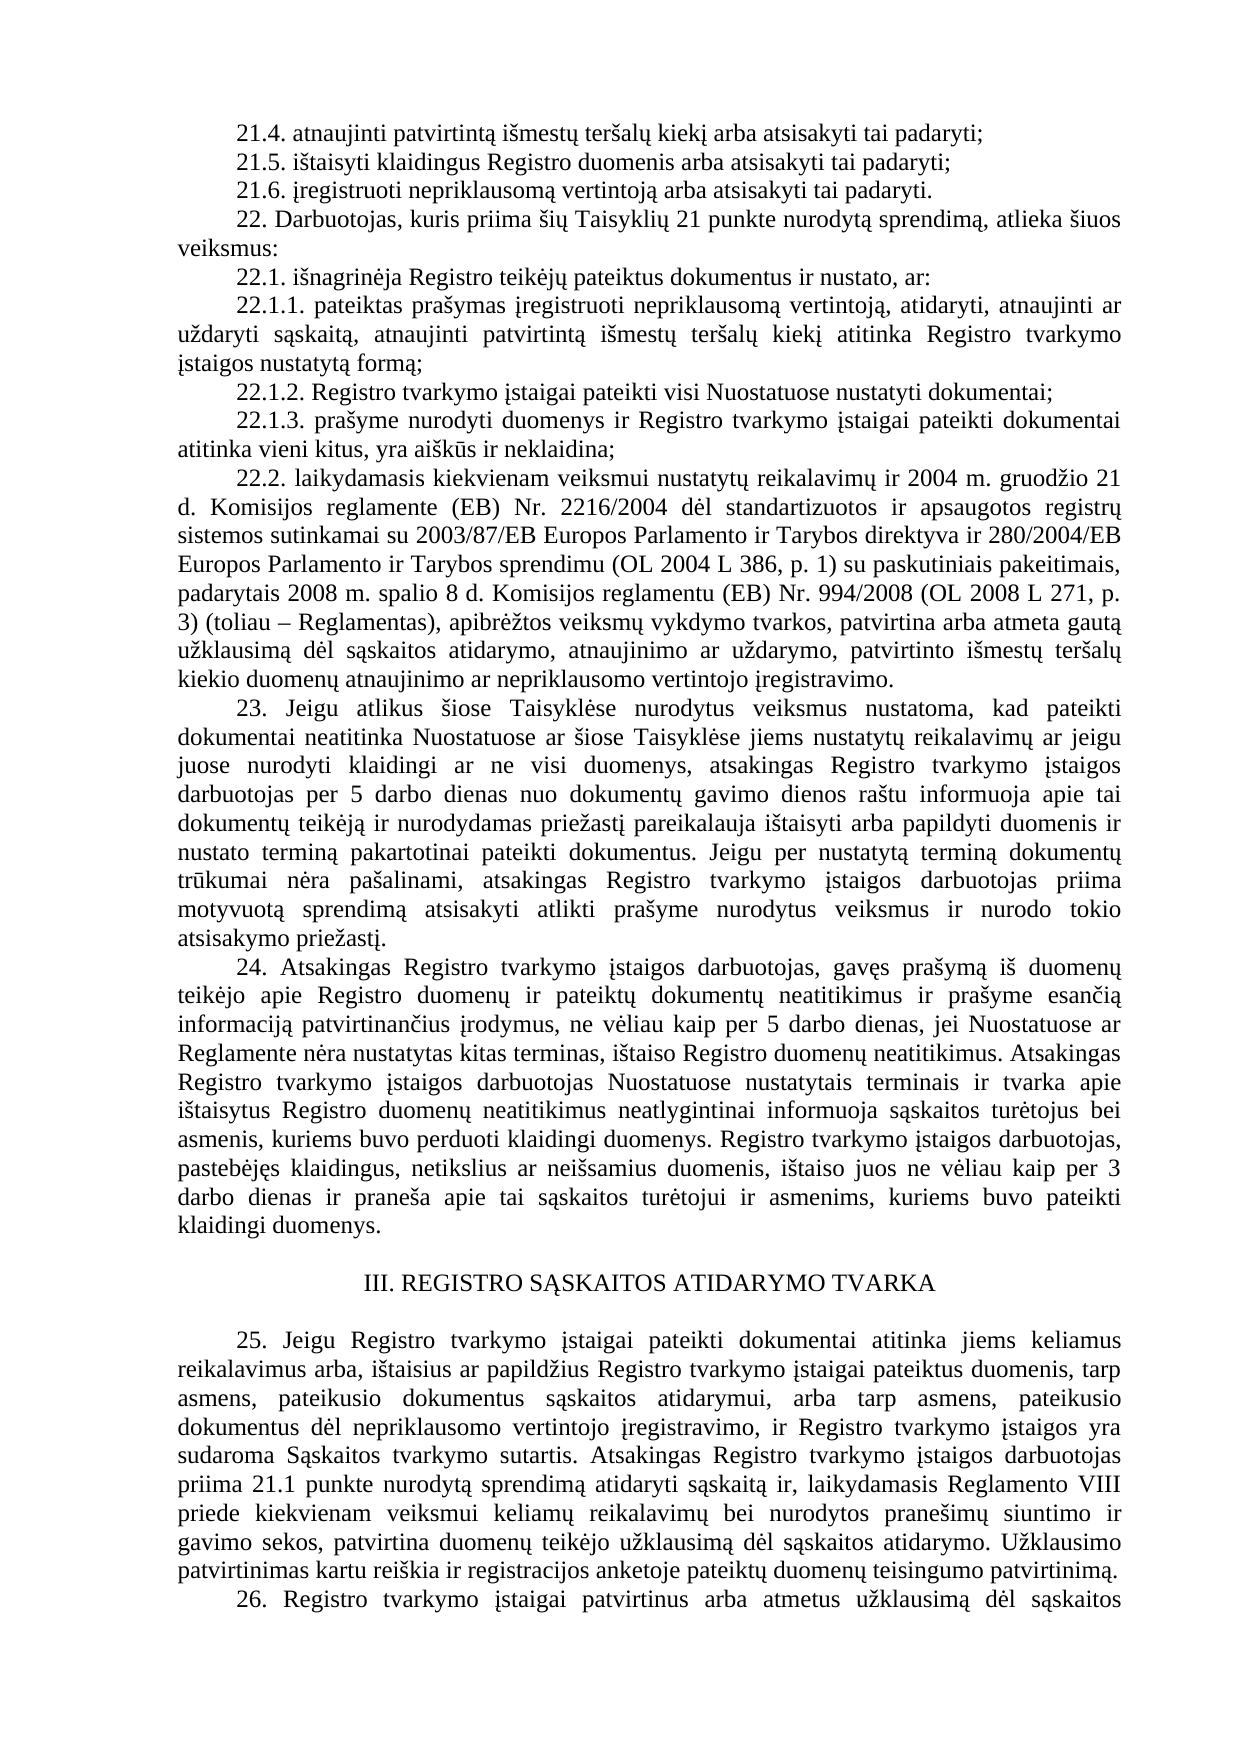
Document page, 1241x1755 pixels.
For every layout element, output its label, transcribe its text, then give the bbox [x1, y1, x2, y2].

text 22. Darbuotojas, kuris priima šių Taisyklių 21 punkte nurodytą sprendimą, atlieka šiuos veiksmus: [177, 204, 1122, 262]
text 22.2. laikydamasis kiekvienam veiksmui nustatytų reikalavimų ir 2004 m. gruodžio 21 d. Komisijos reglamente (EB) Nr. 2216/2004 dėl standartizuotos ir apsaugotos registrų sistemos sutinkamai su 2003/87/EB Europos Parlamento ir Tarybos direktyva ir 280/2004/EB Europos Parlamento ir Tarybos sprendimu (OL 2004 L 386, p. 1) su paskutiniais pakeitimais, padarytais 2008 m. spalio 8 d. Komisijos reglamentu (EB) Nr. 994/2008 (OL 2008 L 271, p. 3) (toliau – Reglamentas), apibrėžtos veiksmų vykdymo tvarkos, patvirtina arba atmeta gautą užklausimą dėl sąskaitos atidarymo, atnaujinimo ar uždarymo, patvirtinto išmestų teršalų kiekio duomenų atnaujinimo ar nepriklausomo vertintojo įregistravimo. [177, 463, 1122, 693]
text 22.1.3. prašyme nurodyti duomenys ir Registro tvarkymo įstaigai pateikti dokumentai atitinka vieni kitus, yra aiškūs ir neklaidina; [177, 406, 1122, 463]
text 22.1.2. Registro tvarkymo įstaigai pateikti visi Nuostatuose nustatyti dokumentai; [177, 377, 1122, 406]
text 21.4. atnaujinti patvirtintą išmestų teršalų kiekį arba atsisakyti tai padaryti; [177, 118, 1122, 147]
text III. REGISTRO SĄSKAITOS ATIDARYMO TVARKA [177, 1268, 1122, 1297]
text 21.5. ištaisyti klaidingus Registro duomenis arba atsisakyti tai padaryti; [177, 147, 1122, 176]
text 22.1.1. pateiktas prašymas įregistruoti nepriklausomą vertintoją, atidaryti, atnaujinti ar uždaryti sąskaitą, atnaujinti patvirtintą išmestų teršalų kiekį atitinka Registro tvarkymo įstaigos nustatytą formą; [177, 291, 1122, 377]
text 21.6. įregistruoti nepriklausomą vertintoją arba atsisakyti tai padaryti. [177, 176, 1122, 204]
text 25. Jeigu Registro tvarkymo įstaigai pateikti dokumentai atitinka jiems keliamus reikalavimus arba, ištaisius ar papildžius Registro tvarkymo įstaigai pateiktus duomenis, tarp asmens, pateikusio dokumentus sąskaitos atidarymui, arba tarp asmens, pateikusio dokumentus dėl nepriklausomo vertintojo įregistravimo, ir Registro tvarkymo įstaigos yra sudaroma Sąskaitos tvarkymo sutartis. Atsakingas Registro tvarkymo įstaigos darbuotojas priima 21.1 punkte nurodytą sprendimą atidaryti sąskaitą ir, laikydamasis Reglamento VIII priede kiekvienam veiksmui keliamų reikalavimų bei nurodytos pranešimų siuntimo ir gavimo sekos, patvirtina duomenų teikėjo užklausimą dėl sąskaitos atidarymo. Užklausimo patvirtinimas kartu reiškia ir registracijos anketoje pateiktų duomenų teisingumo patvirtinimą. [177, 1326, 1122, 1584]
text 22.1. išnagrinėja Registro teikėjų pateiktus dokumentus ir nustato, ar: [177, 262, 1122, 291]
text 26. Registro tvarkymo įstaigai patvirtinus arba atmetus užklausimą dėl sąskaitos [177, 1584, 1122, 1613]
text 24. Atsakingas Registro tvarkymo įstaigos darbuotojas, gavęs prašymą iš duomenų teikėjo apie Registro duomenų ir pateiktų dokumentų neatitikimus ir prašyme esančią informaciją patvirtinančius įrodymus, ne vėliau kaip per 5 darbo dienas, jei Nuostatuose ar Reglamente nėra nustatytas kitas terminas, ištaiso Registro duomenų neatitikimus. Atsakingas Registro tvarkymo įstaigos darbuotojas Nuostatuose nustatytais terminais ir tvarka apie ištaisytus Registro duomenų neatitikimus neatlygintinai informuoja sąskaitos turėtojus bei asmenis, kuriems buvo perduoti klaidingi duomenys. Registro tvarkymo įstaigos darbuotojas, pastebėjęs klaidingus, netikslius ar neišsamius duomenis, ištaiso juos ne vėliau kaip per 3 darbo dienas ir praneša apie tai sąskaitos turėtojui ir asmenims, kuriems buvo pateikti klaidingi duomenys. [177, 952, 1122, 1239]
text 23. Jeigu atlikus šiose Taisyklėse nurodytus veiksmus nustatoma, kad pateikti dokumentai neatitinka Nuostatuose ar šiose Taisyklėse jiems nustatytų reikalavimų ar jeigu juose nurodyti klaidingi ar ne visi duomenys, atsakingas Registro tvarkymo įstaigos darbuotojas per 5 darbo dienas nuo dokumentų gavimo dienos raštu informuoja apie tai dokumentų teikėją ir nurodydamas priežastį pareikalauja ištaisyti arba papildyti duomenis ir nustato terminą pakartotinai pateikti dokumentus. Jeigu per nustatytą terminą dokumentų trūkumai nėra pašalinami, atsakingas Registro tvarkymo įstaigos darbuotojas priima motyvuotą sprendimą atsisakyti atlikti prašyme nurodytus veiksmus ir nurodo tokio atsisakymo priežastį. [177, 693, 1122, 952]
